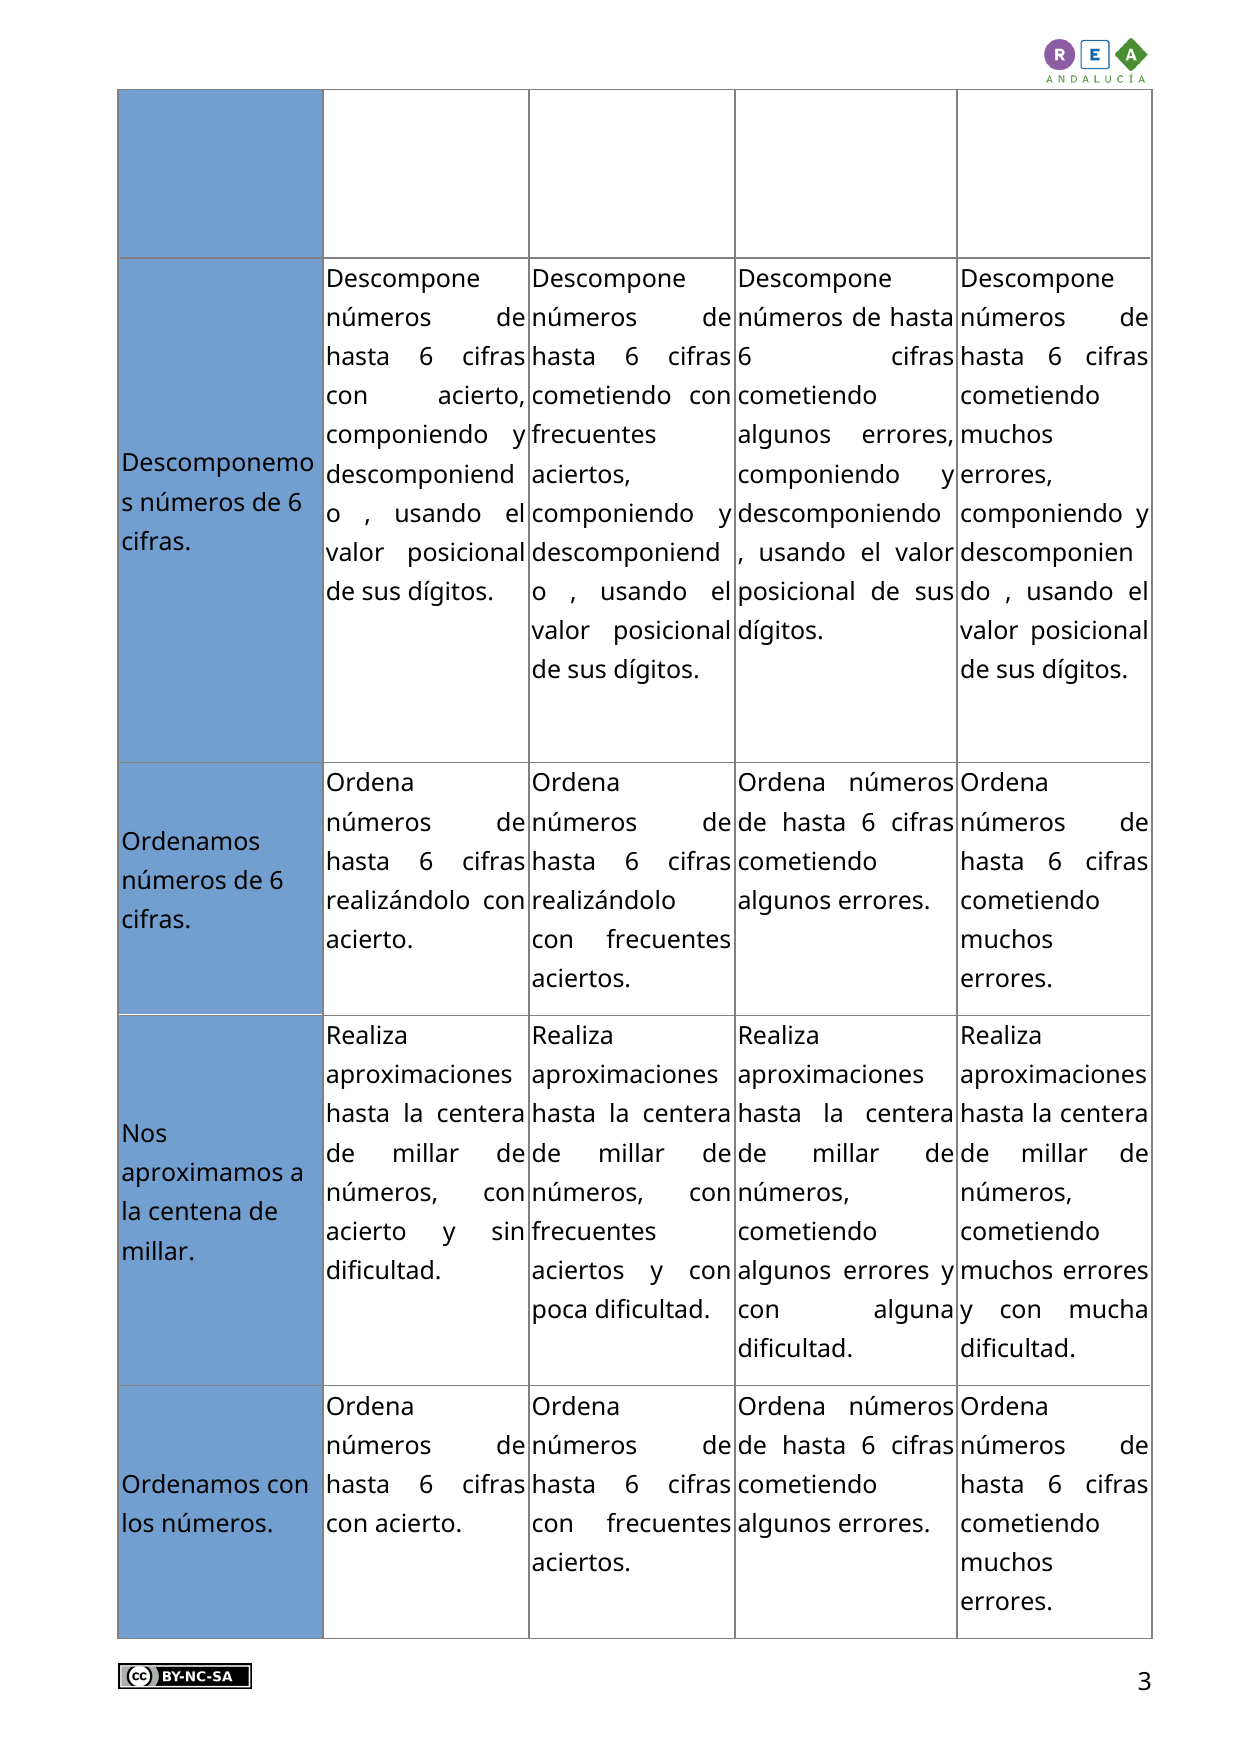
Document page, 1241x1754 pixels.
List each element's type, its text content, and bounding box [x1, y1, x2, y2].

table_cell Ordena números de hasta 6 cifras realizándolo con frecuentes aciertos. [530, 763, 734, 1014]
table_cell Ordenamos números de 6 cifras. [119, 762, 322, 1014]
table_cell Ordena números de hasta 6 cifras cometiendo muchos errores. [958, 762, 1151, 1014]
table_cell [324, 90, 528, 257]
table_cell Realiza aproximaciones hasta la centera de millar de números, con acierto y sin dificultad. [324, 1016, 528, 1385]
table_cell [119, 90, 322, 257]
table_cell Nos aproximamos a la centena de millar. [119, 1015, 322, 1385]
table_cell Descomponemos números de 6 cifras. [119, 257, 322, 762]
table_cell Realiza aproximaciones hasta la centera de millar de números, cometiendo algunos errores y con alguna dificultad. [736, 1016, 956, 1385]
picture [118, 1663, 536, 1698]
table_cell [736, 90, 956, 257]
table_cell [530, 90, 734, 257]
table_cell [958, 90, 1151, 257]
table_cell Ordena números de hasta 6 cifras cometiendo algunos errores. [736, 1386, 956, 1638]
table_cell Ordena números de hasta 6 cifras con frecuentes aciertos. [530, 1386, 734, 1638]
table_cell Ordena números de hasta 6 cifras realizándolo con acierto. [324, 763, 528, 1014]
table_cell Descompone números de hasta 6 cifras con acierto, componiendo y descomponiendo , usando el valor posicional de sus dígitos. [324, 259, 528, 762]
table_cell Descompone números de hasta 6 cifras cometiendo muchos errores, componiendo y descomponiendo , usando el valor posicional de sus dígitos. [958, 257, 1151, 762]
table_cell Descompone números de hasta 6 cifras cometiendo algunos errores, componiendo y descomponiendo , usando el valor posicional de sus dígitos. [736, 259, 956, 762]
table_cell Realiza aproximaciones hasta la centera de millar de números, cometiendo muchos errores y con mucha dificultad. [958, 1015, 1151, 1385]
picture [1039, 33, 1152, 88]
table_cell Ordena números de hasta 6 cifras con acierto. [324, 1386, 528, 1638]
table_cell Ordena números de hasta 6 cifras cometiendo muchos errores. [958, 1385, 1151, 1638]
table_cell Ordenamos con los números. [119, 1385, 322, 1638]
table_cell Ordena números de hasta 6 cifras cometiendo algunos errores. [736, 763, 956, 1014]
table_cell Descompone números de hasta 6 cifras cometiendo con frecuentes aciertos, componiendo y descomponiendo , usando el valor posicional de sus dígitos. [530, 259, 734, 762]
table_cell Realiza aproximaciones hasta la centera de millar de números, con frecuentes aciertos y con poca dificultad. [530, 1016, 734, 1385]
